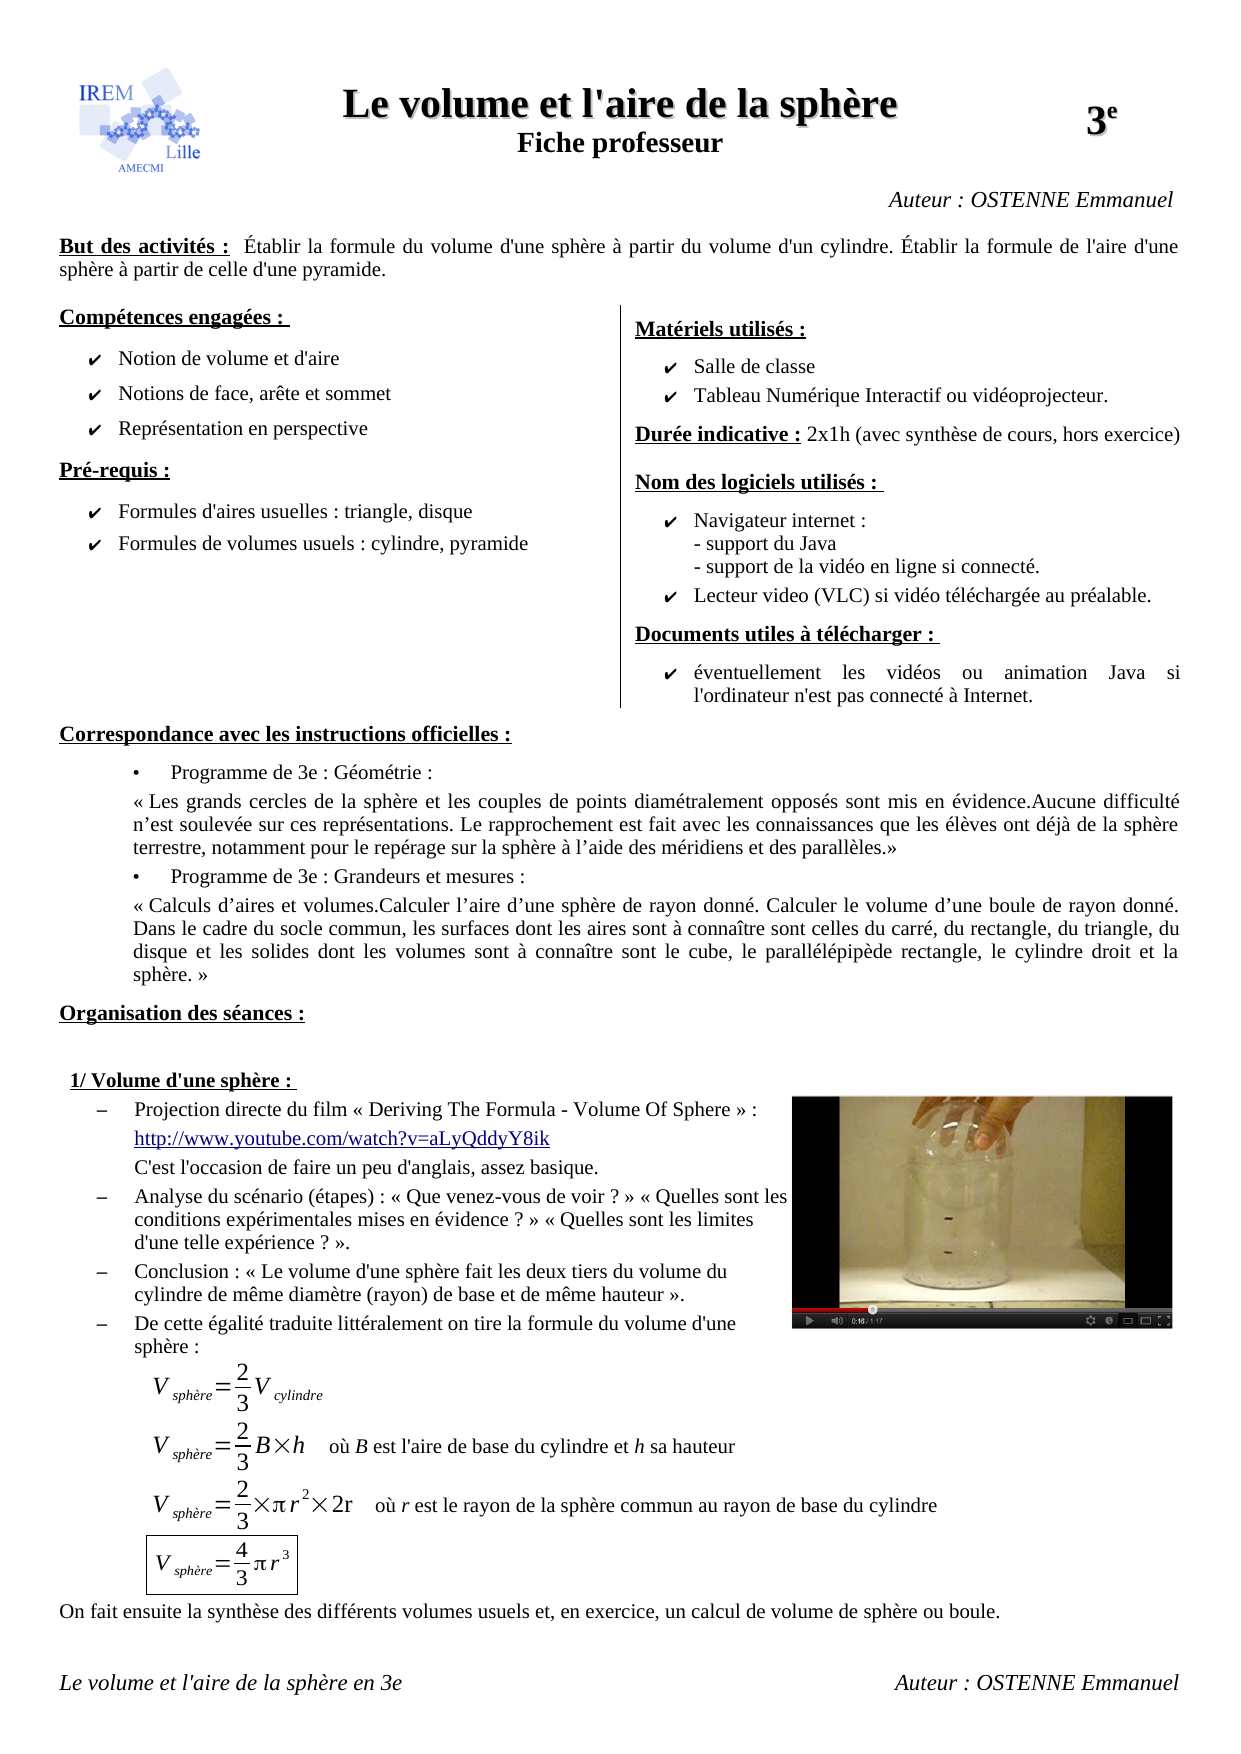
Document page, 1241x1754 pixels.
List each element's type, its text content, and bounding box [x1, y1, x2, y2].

text Nom des logiciels utilisés : [635, 470, 1181, 494]
list http://www.youtube.com/watch?v=aLyQddyY8ik [97, 1127, 791, 1150]
list Salle de classe [664, 355, 1181, 378]
list Conclusion : « Le volume d'une sphère fait les deux tiers du volume du cylindre de même diamètre (rayon) de base et de même hauteur ». [97, 1260, 791, 1306]
list Navigateur internet : - support du Java - support de la vidéo en ligne si connecté. [664, 509, 1181, 578]
text 1/ Volume d'une sphère : [59, 1069, 1181, 1092]
text Documents utiles à télécharger : [635, 622, 1181, 646]
picture [791, 1095, 1173, 1329]
list éventuellement les vidéos ou animation Java si l'ordinateur n'est pas connecté à Internet. [664, 661, 1181, 707]
list Analyse du scénario (étapes) : « Que venez-vous de voir ? » « Quelles sont les conditions expérimentales mises en évidence ? » « Quelles sont les limites d'une telle expérience ? ». [97, 1185, 791, 1254]
list Lecteur video (VLC) si vidéo téléchargée au préalable. [664, 584, 1181, 607]
text Organisation des séances : [59, 1001, 1181, 1025]
list « Les grands cercles de la sphère et les couples de points diamétralement opposés sont mis en évidence.Aucune difficulté n’est soulevée sur ces représentations. Le rapprochement est fait avec les connaissances que les élèves ont déjà de la sphère terrestre, notamment pour le repérage sur la sphère à l’aide des méridiens et des parallèles.» [95, 790, 1181, 859]
list Formules d'aires usuelles : triangle, disque [88, 499, 605, 523]
list Programme de 3e : Grandeurs et mesures : [133, 865, 1181, 888]
list Notion de volume et d'aire [88, 347, 605, 370]
list Tableau Numérique Interactif ou vidéoprojecteur. [664, 384, 1181, 407]
picture [64, 64, 213, 176]
list Programme de 3e : Géométrie : [133, 761, 1181, 784]
text Compétences engagées : [59, 305, 605, 329]
text Pré-requis : [59, 457, 605, 482]
list Projection directe du film « Deriving The Formula - Volume Of Sphere » : [97, 1098, 791, 1121]
table_header Le volume et l'aire de la sphère Fiche professeur [219, 59, 1022, 181]
table_header 3e [1022, 59, 1181, 181]
list De cette égalité traduite littéralement on tire la formule du volume d'une sphère : où B est l'aire de base du cylindre et h sa hauteur où r est le rayon de la sphère commun au rayon de base du cylindre [97, 1312, 1181, 1594]
text Matériels utilisés : [635, 316, 1181, 341]
list C'est l'occasion de faire un peu d'anglais, assez basique. [97, 1156, 791, 1179]
text Correspondance avec les instructions officielles : [59, 722, 1181, 746]
list « Calculs d’aires et volumes.Calculer l’aire d’une sphère de rayon donné. Calculer le volume d’une boule de rayon donné. Dans le cadre du socle commun, les surfaces dont les aires sont à connaître sont celles du carré, du rectangle, du triangle, du disque et les solides dont les volumes sont à connaître sont le cube, le parallélépipède rectangle, le cylindre droit et la sphère. » [95, 894, 1181, 986]
text On fait ensuite la synthèse des différents volumes usuels et, en exercice, un calcul de volume de sphère ou boule. [59, 1600, 1181, 1623]
list Formules de volumes usuels : cylindre, pyramide [88, 531, 605, 554]
list Représentation en perspective [88, 417, 605, 440]
table_cell Auteur : OSTENNE Emmanuel [59, 181, 1181, 218]
text But des activités : Établir la formule du volume d'une sphère à partir du volume d'un cylindre. Établir la formule de l'aire d'une sphère à partir de celle d'une pyramide. [59, 229, 1181, 281]
table_header [59, 59, 218, 181]
text Durée indicative : 2x1h (avec synthèse de cours, hors exercice) [635, 422, 1181, 446]
list Notions de face, arête et sommet [88, 382, 605, 405]
